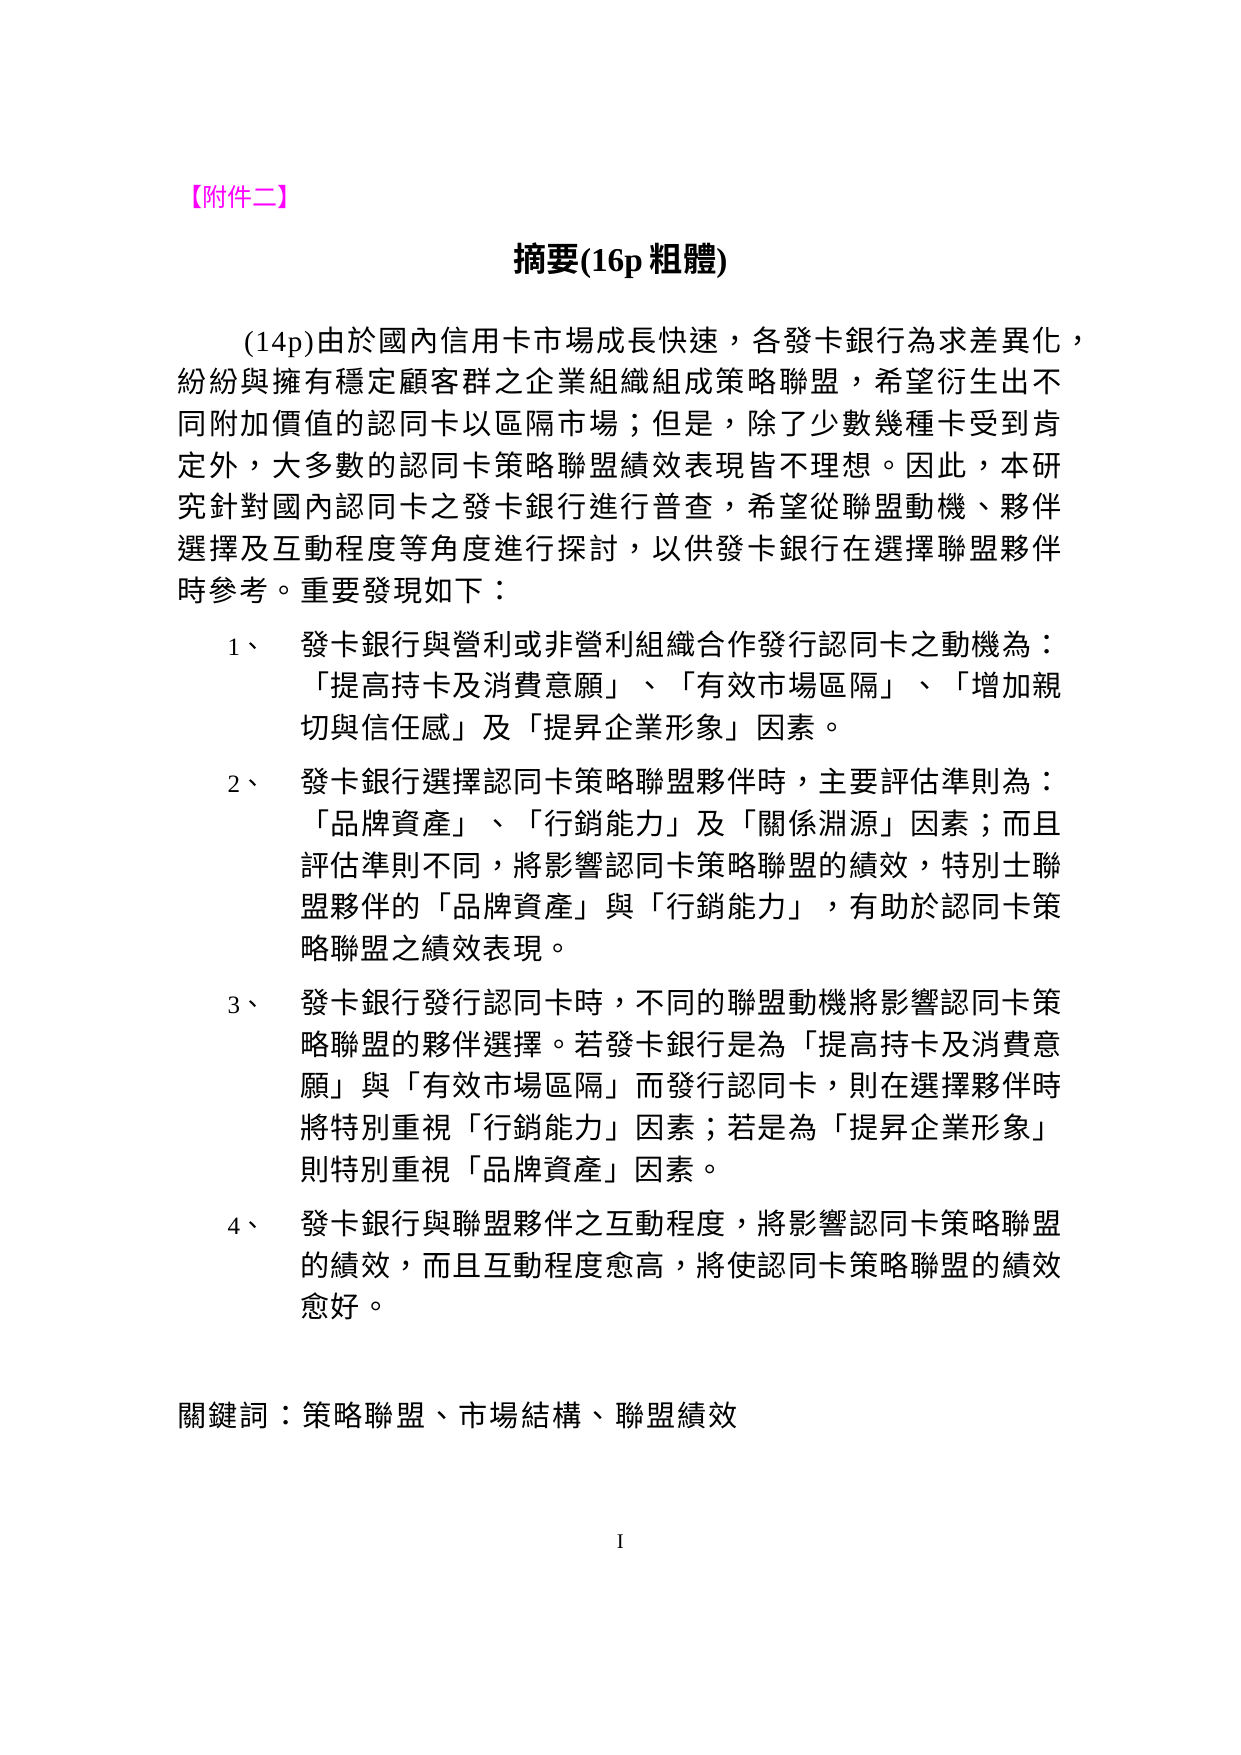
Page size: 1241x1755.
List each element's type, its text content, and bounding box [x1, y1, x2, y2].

text (14p)由於國內信用卡市場成長快速，各發卡銀行為求差異化，紛紛與擁有穩定顧客群之企業組織組成策略聯盟，希望衍生出不同附加價值的認同卡以區隔市場；但是，除了少數幾種卡受到肯定外，大多數的認同卡策略聯盟績效表現皆不理想。因此，本研究針對國內認同卡之發卡銀行進行普查，希望從聯盟動機、夥伴選擇及互動程度等角度進行探討，以供發卡銀行在選擇聯盟夥伴時參考。重要發現如下： [177, 318, 1063, 609]
text 關鍵詞：策略聯盟、市場結構、聯盟績效 [177, 1393, 1063, 1434]
list 發卡銀行選擇認同卡策略聯盟夥伴時，主要評估準則為：「品牌資產」、「行銷能力」及「關係淵源」因素；而且評估準則不同，將影響認同卡策略聯盟的績效，特別士聯盟夥伴的「品牌資產」與「行銷能力」，有助於認同卡策略聯盟之績效表現。 [227, 759, 1063, 968]
text 【附件二】 [177, 177, 1063, 213]
list 發卡銀行發行認同卡時，不同的聯盟動機將影響認同卡策略聯盟的夥伴選擇。若發卡銀行是為「提高持卡及消費意願」與「有效市場區隔」而發行認同卡，則在選擇夥伴時，將特別重視「行銷能力」因素；若是為「提昇企業形象」，則特別重視「品牌資產」因素。 [227, 980, 1063, 1188]
list 發卡銀行與聯盟夥伴之互動程度，將影響認同卡策略聯盟的績效，而且互動程度愈高，將使認同卡策略聯盟的績效愈好。 [227, 1201, 1063, 1326]
list 發卡銀行與營利或非營利組織合作發行認同卡之動機為：「提高持卡及消費意願」、「有效市場區隔」、「增加親切與信任感」及「提昇企業形象」因素。 [227, 622, 1063, 747]
text 摘要(16p粗體) [177, 238, 1063, 280]
